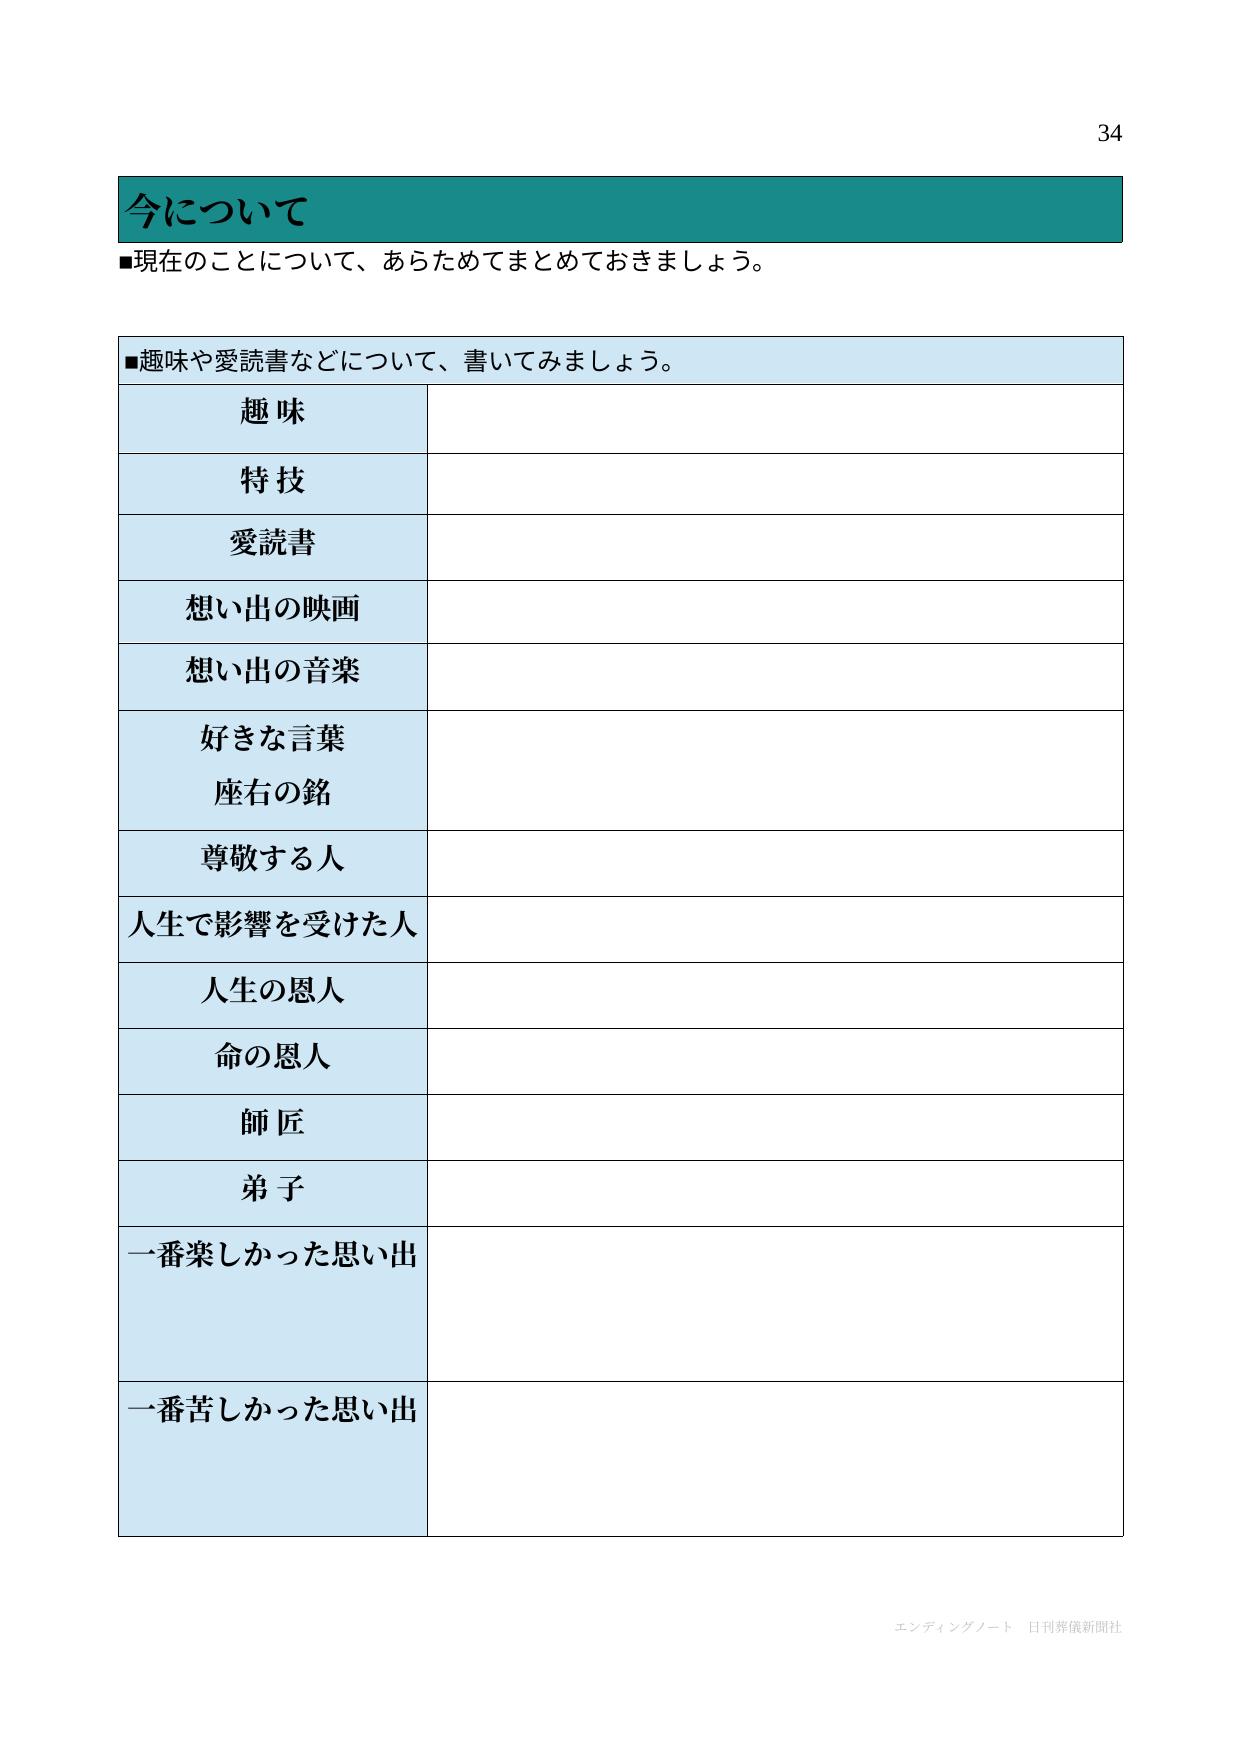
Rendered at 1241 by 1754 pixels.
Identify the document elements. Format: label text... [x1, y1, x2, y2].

table_cell [428, 644, 1123, 710]
table_cell 師 匠 [119, 1095, 427, 1160]
table_header 今について [119, 177, 1122, 242]
table_cell 一番苦しかった思い出 [119, 1382, 427, 1536]
table_cell [428, 515, 1123, 580]
table_cell 人生の恩人 [119, 963, 427, 1028]
table_cell [428, 454, 1123, 514]
table_cell 趣 味 [119, 385, 427, 452]
table_cell 尊敬する人 [119, 831, 427, 896]
table_cell [428, 1161, 1123, 1226]
table_cell [428, 1095, 1123, 1160]
table_cell [428, 831, 1123, 896]
table_cell 愛読書 [119, 515, 427, 580]
table_cell [428, 711, 1123, 830]
table_cell [428, 1382, 1123, 1536]
table_cell 弟 子 [119, 1161, 427, 1226]
table_cell [428, 1227, 1123, 1381]
table_header ■趣味や愛読書などについて、書いてみましょう。 [119, 337, 1123, 383]
table_cell 命の恩人 [119, 1029, 427, 1094]
table_cell [428, 1029, 1123, 1094]
table_cell [428, 963, 1123, 1028]
table_cell [428, 897, 1123, 962]
table_cell [428, 385, 1123, 452]
table_cell [428, 581, 1123, 642]
table_cell 一番楽しかった思い出 [119, 1227, 427, 1381]
table_cell 人生で影響を受けた人 [119, 897, 427, 962]
table_cell 想い出の映画 [119, 581, 427, 642]
text ■現在のことについて、あらためてまとめておきましょう。 [118, 243, 1122, 278]
table_cell 特 技 [119, 454, 427, 514]
table_cell 想い出の音楽 [119, 644, 427, 710]
table_cell 好きな言葉 座右の銘 [119, 711, 427, 830]
